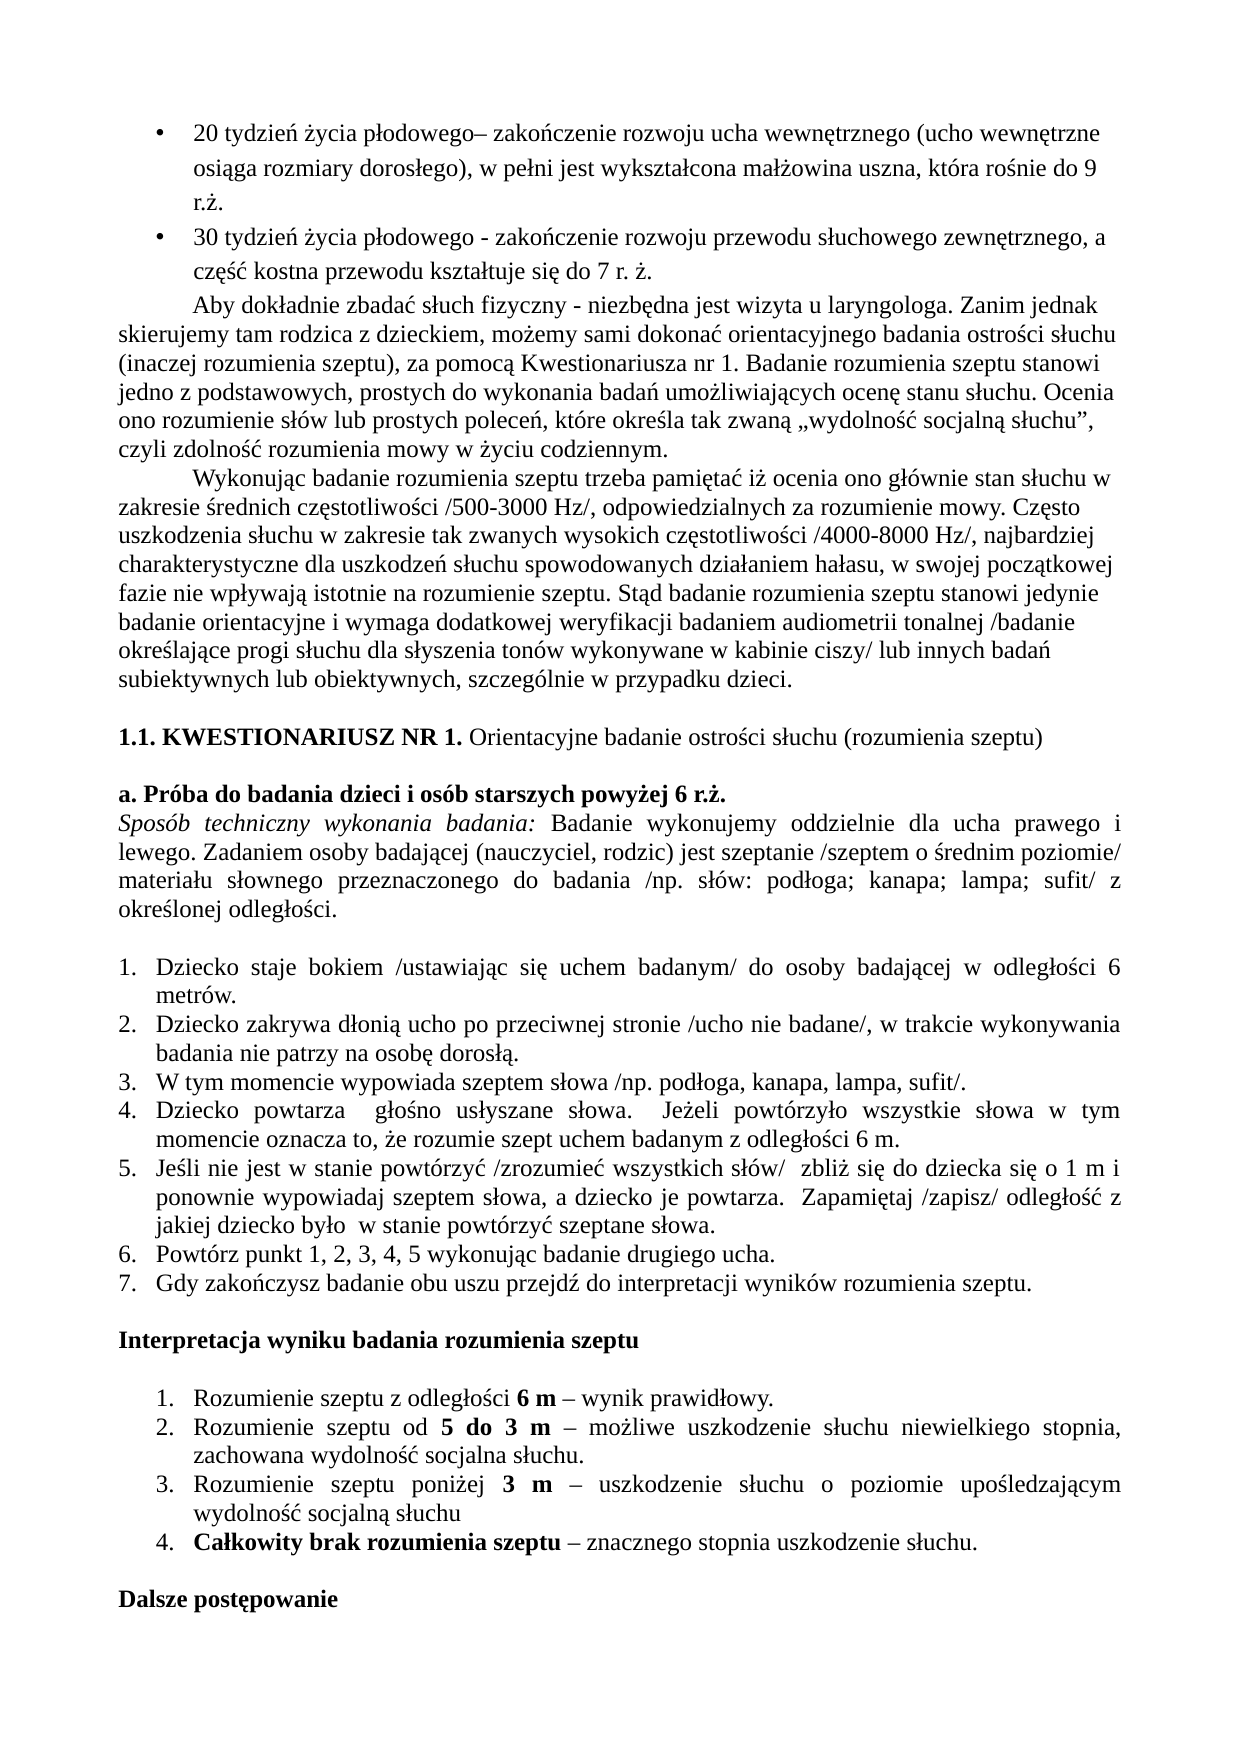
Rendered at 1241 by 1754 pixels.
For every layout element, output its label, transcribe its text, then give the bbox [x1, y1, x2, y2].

list Jeśli nie jest w stanie powtórzyć /zrozumieć wszystkich słów/ zbliż się do dziecka się o 1 m i ponownie wypowiadaj szeptem słowa, a dziecko je powtarza. Zapamiętaj /zapisz/ odległość z jakiej dziecko było w stanie powtórzyć szeptane słowa. [118, 1153, 1122, 1239]
text Interpretacja wyniku badania rozumienia szeptu [118, 1326, 1122, 1354]
text Wykonując badanie rozumienia szeptu trzeba pamiętać iż ocenia ono głównie stan słuchu w zakresie średnich częstotliwości /500-3000 Hz/, odpowiedzialnych za rozumienie mowy. Często uszkodzenia słuchu w zakresie tak zwanych wysokich częstotliwości /4000-8000 Hz/, najbardziej charakterystyczne dla uszkodzeń słuchu spowodowanych działaniem hałasu, w swojej początkowej fazie nie wpływają istotnie na rozumienie szeptu. Stąd badanie rozumienia szeptu stanowi jedynie badanie orientacyjne i wymaga dodatkowej weryfikacji badaniem audiometrii tonalnej /badanie określające progi słuchu dla słyszenia tonów wykonywane w kabinie ciszy/ lub innych badań subiektywnych lub obiektywnych, szczególnie w przypadku dzieci. [118, 463, 1122, 693]
text Dalsze postępowanie [118, 1584, 1122, 1613]
list Całkowity brak rozumienia szeptu – znacznego stopnia uszkodzenie słuchu. [156, 1527, 1122, 1556]
text a. Próba do badania dzieci i osób starszych powyżej 6 r.ż. [118, 779, 1122, 808]
list Dziecko zakrywa dłonią ucho po przeciwnej stronie /ucho nie badane/, w trakcie wykonywania badania nie patrzy na osobę dorosłą. [118, 1009, 1122, 1067]
list Powtórz punkt 1, 2, 3, 4, 5 wykonując badanie drugiego ucha. [118, 1239, 1122, 1268]
list W tym momencie wypowiada szeptem słowa /np. podłoga, kanapa, lampa, sufit/. [118, 1067, 1122, 1096]
list Dziecko staje bokiem /ustawiając się uchem badanym/ do osoby badającej w odległości 6 metrów. [118, 952, 1122, 1009]
text 1.1. KWESTIONARIUSZ NR 1. Orientacyjne badanie ostrości słuchu (rozumienia szeptu) [118, 722, 1122, 751]
list Dziecko powtarza głośno usłyszane słowa. Jeżeli powtórzyło wszystkie słowa w tym momencie oznacza to, że rozumie szept uchem badanym z odległości 6 m. [118, 1096, 1122, 1153]
list 20 tydzień życia płodowego– zakończenie rozwoju ucha wewnętrznego (ucho wewnętrzne osiąga rozmiary dorosłego), w pełni jest wykształcona małżowina uszna, która rośnie do 9 r.ż. [156, 118, 1122, 216]
list Rozumienie szeptu od 5 do 3 m – możliwe uszkodzenie słuchu niewielkiego stopnia, zachowana wydolność socjalna słuchu. [156, 1412, 1122, 1469]
list 30 tydzień życia płodowego - zakończenie rozwoju przewodu słuchowego zewnętrznego, a część kostna przewodu kształtuje się do 7 r. ż. [156, 222, 1122, 285]
text Sposób techniczny wykonania badania: Badanie wykonujemy oddzielnie dla ucha prawego i lewego. Zadaniem osoby badającej (nauczyciel, rodzic) jest szeptanie /szeptem o średnim poziomie/ materiału słownego przeznaczonego do badania /np. słów: podłoga; kanapa; lampa; sufit/ z określonej odległości. [118, 808, 1122, 923]
list Gdy zakończysz badanie obu uszu przejdź do interpretacji wyników rozumienia szeptu. [118, 1268, 1122, 1297]
list Rozumienie szeptu poniżej 3 m – uszkodzenie słuchu o poziomie upośledzającym wydolność socjalną słuchu [156, 1469, 1122, 1527]
list Rozumienie szeptu z odległości 6 m – wynik prawidłowy. [156, 1383, 1122, 1412]
text Aby dokładnie zbadać słuch fizyczny - niezbędna jest wizyta u laryngologa. Zanim jednak skierujemy tam rodzica z dzieckiem, możemy sami dokonać orientacyjnego badania ostrości słuchu (inaczej rozumienia szeptu), za pomocą Kwestionariusza nr 1. Badanie rozumienia szeptu stanowi jedno z podstawowych, prostych do wykonania badań umożliwiających ocenę stanu słuchu. Ocenia ono rozumienie słów lub prostych poleceń, które określa tak zwaną „wydolność socjalną słuchu”, czyli zdolność rozumienia mowy w życiu codziennym. [118, 291, 1122, 463]
